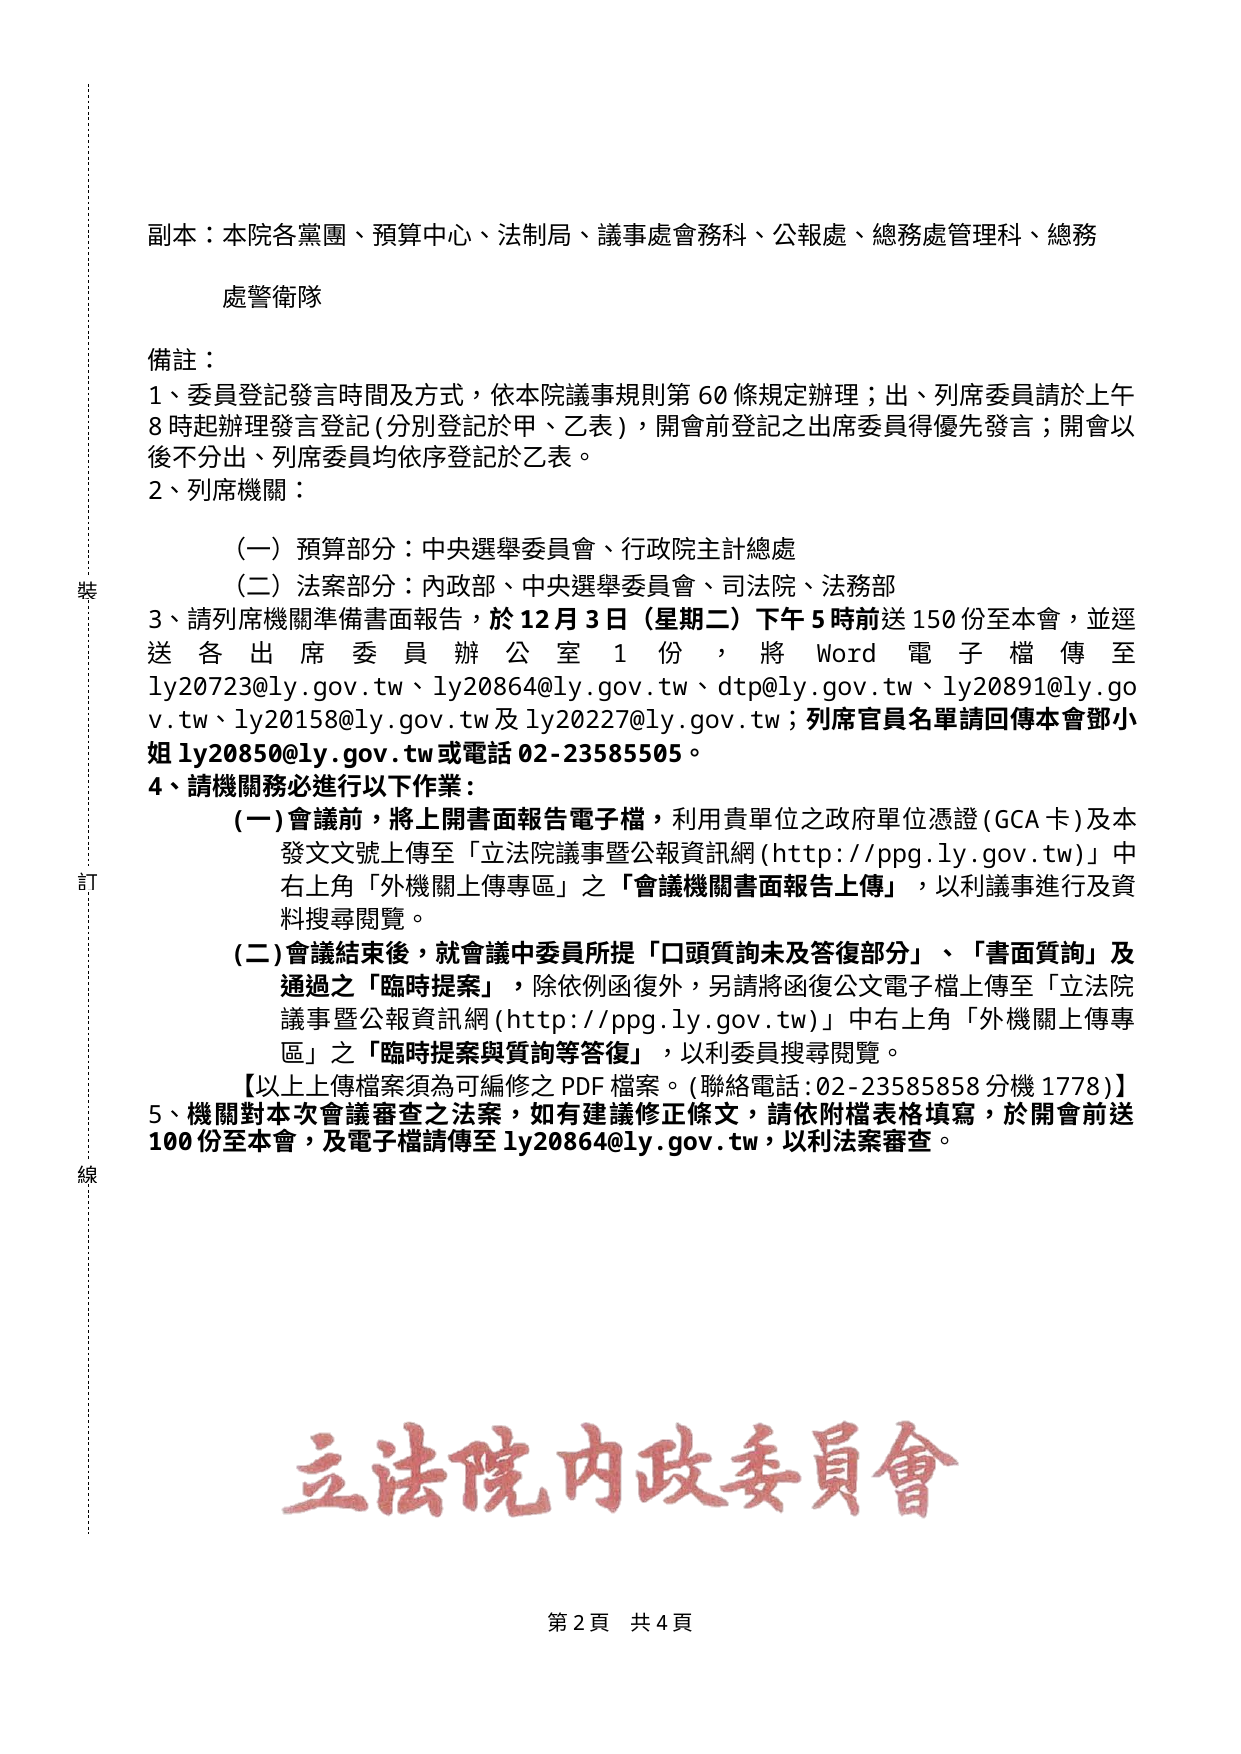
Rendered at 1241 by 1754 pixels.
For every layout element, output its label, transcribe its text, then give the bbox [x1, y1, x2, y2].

list 請機關務必進行以下作業: [148, 769, 1152, 802]
text 【以上上傳檔案須為可編修之PDF檔案。(聯絡電話:02-23585858分機1778)】 [230, 1069, 1152, 1102]
text （一）預算部分：中央選舉委員會、行政院主計總處 [181, 506, 1092, 569]
text （二）法案部分：內政部、中央選舉委員會、司法院、法務部 [221, 569, 1152, 602]
list 委員登記發言時間及方式，依本院議事規則第60條規定辦理；出、列席委員請於上午8時起辦理發言登記(分別登記於甲、乙表)，開會前登記之出席委員得優先發言；開會以後不分出、列席委員均依序登記於乙表。 [148, 379, 1137, 473]
text 備註： [148, 317, 1092, 379]
list 機關對本次會議審查之法案，如有建議修正條文，請依附檔表格填寫，於開會前送100份至本會，及電子檔請傳至ly20864@ly.gov.tw，以利法案審查。 [148, 1102, 1137, 1156]
text (二)會議結束後，就會議中委員所提「口頭質詢未及答復部分」、「書面質詢」及通過之「臨時提案」，除依例函復外，另請將函復公文電子檔上傳至「立法院議事暨公報資訊網(http://ppg.ly.gov.tw)」中右上角「外機關上傳專區」之「臨時提案與質詢等答復」，以利委員搜尋閱覽。 [230, 935, 1137, 1069]
list 列席機關： [148, 473, 1152, 506]
list 請列席機關準備書面報告，於12月3日（星期二）下午5時前送150份至本會，並逕送各出席委員辦公室1份，將Word電子檔傳至ly20723@ly.gov.tw、ly20864@ly.gov.tw、dtp@ly.gov.tw、ly20891@ly.gov.tw、ly20158@ly.gov.tw及ly20227@ly.gov.tw；列席官員名單請回傳本會鄧小姐ly20850@ly.gov.tw或電話02-23585505。 [148, 602, 1137, 769]
text 副本：本院各黨團、預算中心、法制局、議事處會務科、公報處、總務處管理科、總務處警衛隊 [148, 192, 1122, 317]
text (一)會議前，將上開書面報告電子檔，利用貴單位之政府單位憑證(GCA卡)及本發文文號上傳至「立法院議事暨公報資訊網(http://ppg.ly.gov.tw)」中右上角「外機關上傳專區」之「會議機關書面報告上傳」，以利議事進行及資料搜尋閱覽。 [230, 802, 1137, 935]
